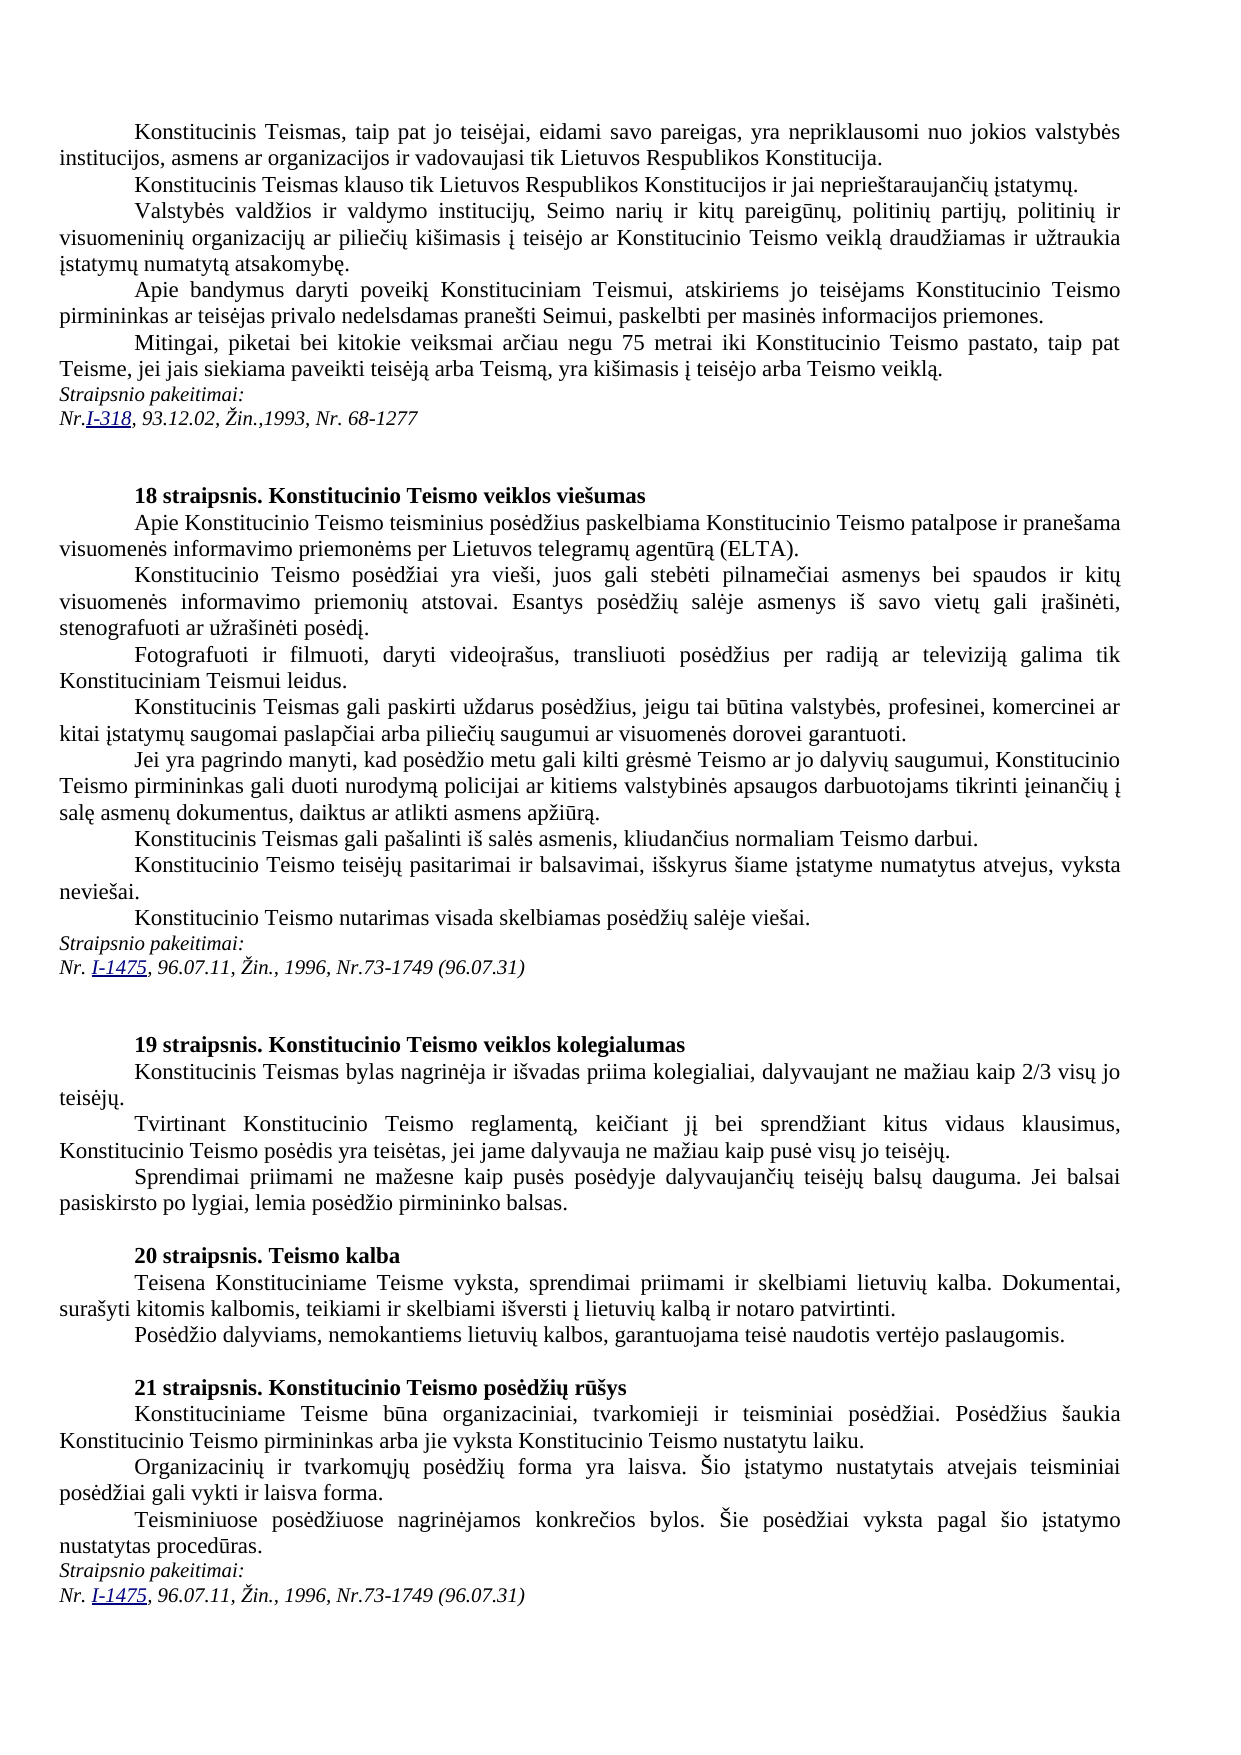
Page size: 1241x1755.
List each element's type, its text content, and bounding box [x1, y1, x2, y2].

text 20 straipsnis. Teismo kalba [59, 1242, 1122, 1268]
text Teisena Konstituciniame Teisme vyksta, sprendimai priimami ir skelbiami lietuvių kalba. Dokumentai, surašyti kitomis kalbomis, teikiami ir skelbiami išversti į lietuvių kalbą ir notaro patvirtinti. [59, 1268, 1122, 1321]
text Konstitucinis Teismas gali paskirti uždarus posėdžius, jeigu tai būtina valstybės, profesinei, komercinei ar kitai įstatymų saugomai paslapčiai arba piliečių saugumui ar visuomenės dorovei garantuoti. [59, 693, 1122, 746]
text Valstybės valdžios ir valdymo institucijų, Seimo narių ir kitų pareigūnų, politinių partijų, politinių ir visuomeninių organizacijų ar piliečių kišimasis į teisėjo ar Konstitucinio Teismo veiklą draudžiamas ir užtraukia įstatymų numatytą atsakomybę. [59, 197, 1122, 276]
text Konstitucinis Teismas bylas nagrinėja ir išvadas priima kolegialiai, dalyvaujant ne mažiau kaip 2/3 visų jo teisėjų. [59, 1058, 1122, 1110]
text 19 straipsnis. Konstitucinio Teismo veiklos kolegialumas [59, 1031, 1122, 1058]
text Sprendimai priimami ne mažesne kaip pusės posėdyje dalyvaujančių teisėjų balsų dauguma. Jei balsai pasiskirsto po lygiai, lemia posėdžio pirmininko balsas. [59, 1163, 1122, 1216]
text Mitingai, piketai bei kitokie veiksmai arčiau negu 75 metrai iki Konstitucinio Teismo pastato, taip pat Teisme, jei jais siekiama paveikti teisėją arba Teismą, yra kišimasis į teisėjo arba Teismo veiklą. [59, 329, 1122, 382]
text Konstitucinis Teismas gali pašalinti iš salės asmenis, kliudančius normaliam Teismo darbui. [59, 825, 1122, 851]
text 18 straipsnis. Konstitucinio Teismo veiklos viešumas [59, 482, 1122, 509]
text Nr.I-318, 93.12.02, Žin.,1993, Nr. 68-1277 [59, 406, 1122, 430]
text Jei yra pagrindo manyti, kad posėdžio metu gali kilti grėsmė Teismo ar jo dalyvių saugumui, Konstitucinio Teismo pirmininkas gali duoti nurodymą policijai ar kitiems valstybinės apsaugos darbuotojams tikrinti įeinančių į salę asmenų dokumentus, daiktus ar atlikti asmens apžiūrą. [59, 746, 1122, 825]
text Apie bandymus daryti poveikį Konstituciniam Teismui, atskiriems jo teisėjams Konstitucinio Teismo pirmininkas ar teisėjas privalo nedelsdamas pranešti Seimui, paskelbti per masinės informacijos priemones. [59, 276, 1122, 329]
text Straipsnio pakeitimai: [59, 1558, 1122, 1582]
text Konstitucinio Teismo teisėjų pasitarimai ir balsavimai, išskyrus šiame įstatyme numatytus atvejus, vyksta neviešai. [59, 851, 1122, 904]
text Teisminiuose posėdžiuose nagrinėjamos konkrečios bylos. Šie posėdžiai vyksta pagal šio įstatymo nustatytas procedūras. [59, 1506, 1122, 1558]
text Fotografuoti ir filmuoti, daryti videoįrašus, transliuoti posėdžius per radiją ar televiziją galima tik Konstituciniam Teismui leidus. [59, 641, 1122, 693]
text Straipsnio pakeitimai: [59, 382, 1122, 406]
text Konstitucinio Teismo nutarimas visada skelbiamas posėdžių salėje viešai. [59, 904, 1122, 931]
text Organizacinių ir tvarkomųjų posėdžių forma yra laisva. Šio įstatymo nustatytais atvejais teisminiai posėdžiai gali vykti ir laisva forma. [59, 1453, 1122, 1506]
text Konstitucinis Teismas, taip pat jo teisėjai, eidami savo pareigas, yra nepriklausomi nuo jokios valstybės institucijos, asmens ar organizacijos ir vadovaujasi tik Lietuvos Respublikos Konstitucija. [59, 118, 1122, 171]
text Konstituciniame Teisme būna organizaciniai, tvarkomieji ir teisminiai posėdžiai. Posėdžius šaukia Konstitucinio Teismo pirmininkas arba jie vyksta Konstitucinio Teismo nustatytu laiku. [59, 1400, 1122, 1453]
text Nr. I-1475, 96.07.11, Žin., 1996, Nr.73-1749 (96.07.31) [59, 1582, 1122, 1607]
text Nr. I-1475, 96.07.11, Žin., 1996, Nr.73-1749 (96.07.31) [59, 954, 1122, 979]
text 21 straipsnis. Konstitucinio Teismo posėdžių rūšys [59, 1374, 1122, 1400]
text Konstitucinis Teismas klauso tik Lietuvos Respublikos Konstitucijos ir jai neprieštaraujančių įstatymų. [59, 171, 1122, 197]
text Konstitucinio Teismo posėdžiai yra vieši, juos gali stebėti pilnamečiai asmenys bei spaudos ir kitų visuomenės informavimo priemonių atstovai. Esantys posėdžių salėje asmenys iš savo vietų gali įrašinėti, stenografuoti ar užrašinėti posėdį. [59, 562, 1122, 641]
text Apie Konstitucinio Teismo teisminius posėdžius paskelbiama Konstitucinio Teismo patalpose ir pranešama visuomenės informavimo priemonėms per Lietuvos telegramų agentūrą (ELTA). [59, 509, 1122, 562]
text Tvirtinant Konstitucinio Teismo reglamentą, keičiant jį bei sprendžiant kitus vidaus klausimus, Konstitucinio Teismo posėdis yra teisėtas, jei jame dalyvauja ne mažiau kaip pusė visų jo teisėjų. [59, 1110, 1122, 1163]
text Straipsnio pakeitimai: [59, 931, 1122, 954]
text Posėdžio dalyviams, nemokantiems lietuvių kalbos, garantuojama teisė naudotis vertėjo paslaugomis. [59, 1321, 1122, 1348]
